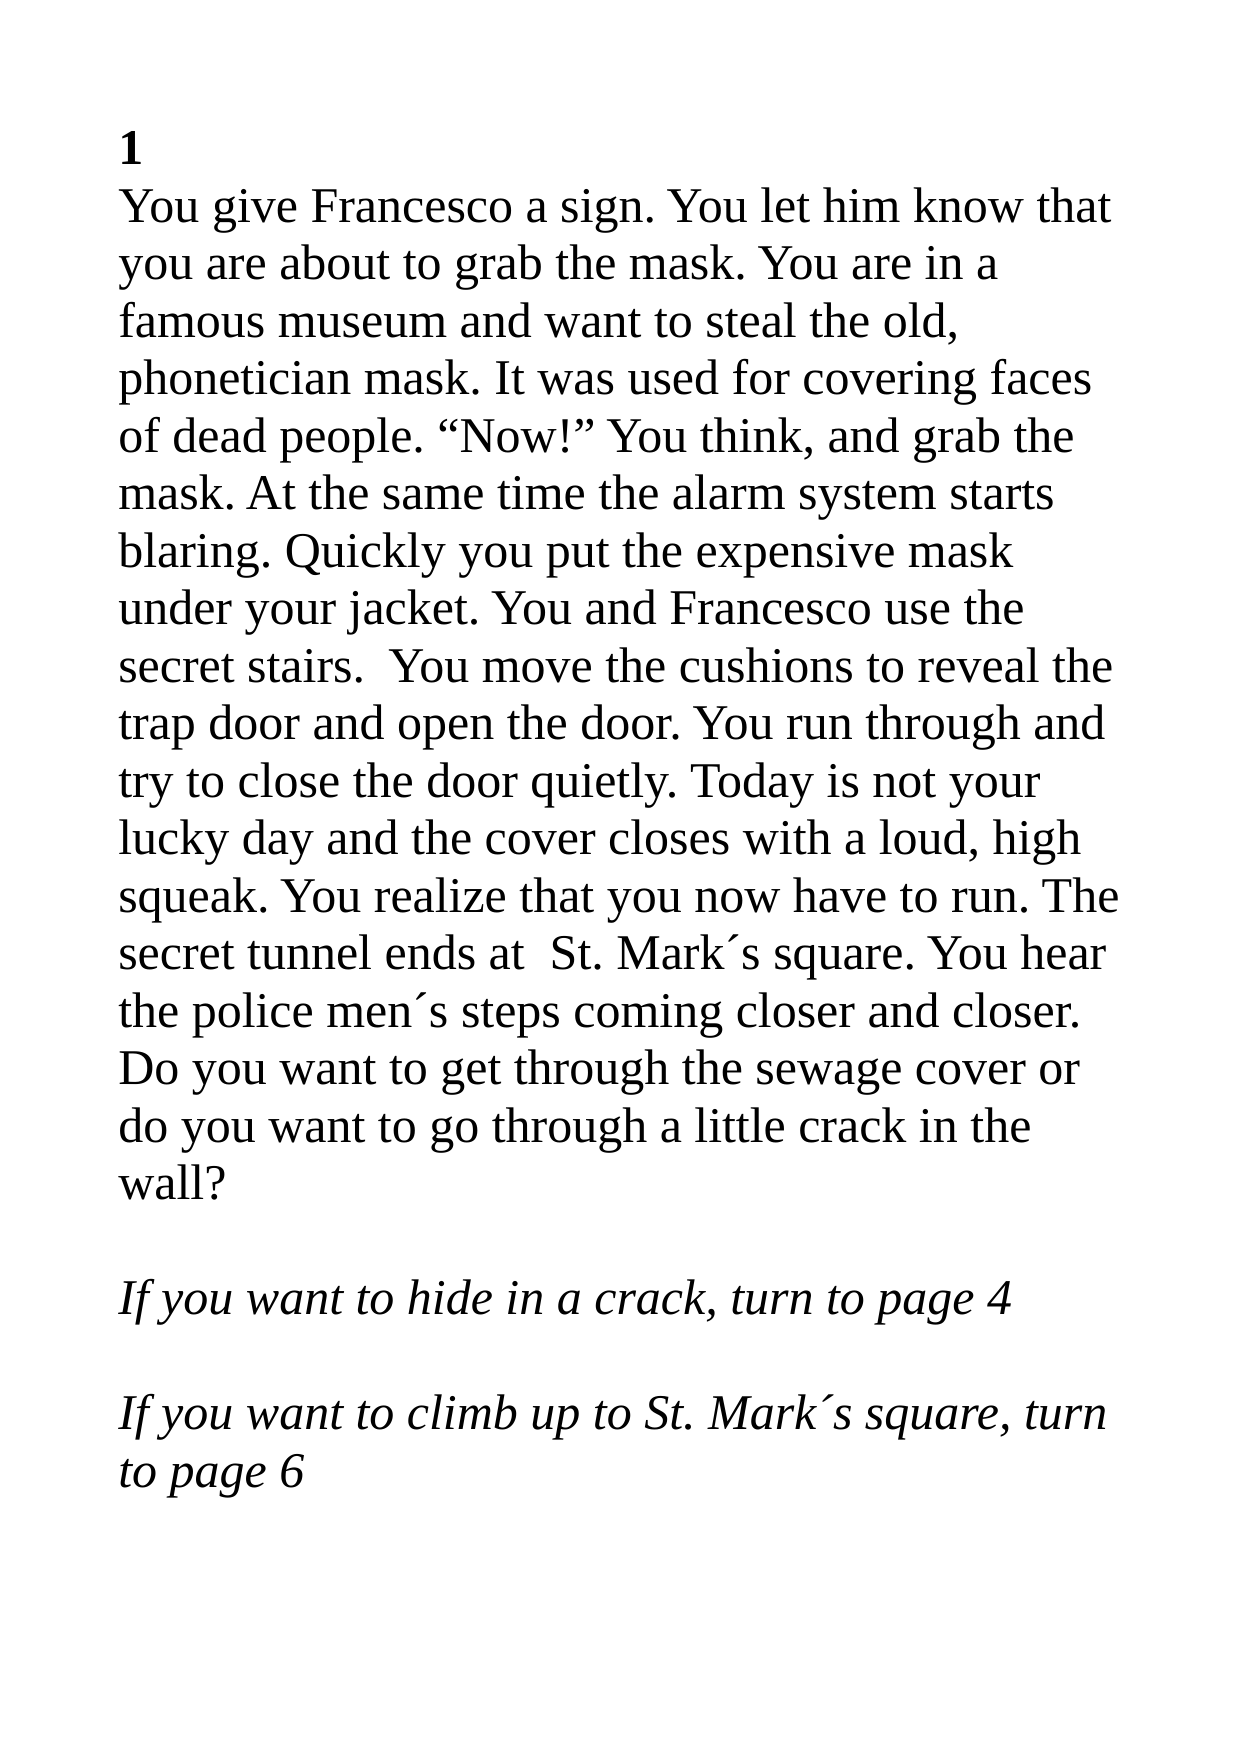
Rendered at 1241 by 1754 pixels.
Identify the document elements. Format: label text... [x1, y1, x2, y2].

text If you want to climb up to St. Mark´s square, turn to page 6 [118, 1383, 1122, 1498]
text You give Francesco a sign. You let him know that you are about to grab the mask. You are in a famous museum and want to steal the old, phonetician mask. It was used for covering faces of dead people. “Now!” You think, and grab the mask. At the same time the alarm system starts blaring. Quickly you put the expensive mask under your jacket. You and Francesco use the secret stairs. You move the cushions to reveal the trap door and open the door. You run through and try to close the door quietly. Today is not your lucky day and the cover closes with a loud, high squeak. You realize that you now have to run. The secret tunnel ends at St. Mark´s square. You hear the police men´s steps coming closer and closer. Do you want to get through the sewage cover or do you want to go through a little crack in the wall? [118, 176, 1122, 1211]
text If you want to hide in a crack, turn to page 4 [118, 1268, 1122, 1326]
text 1 [118, 118, 1122, 176]
